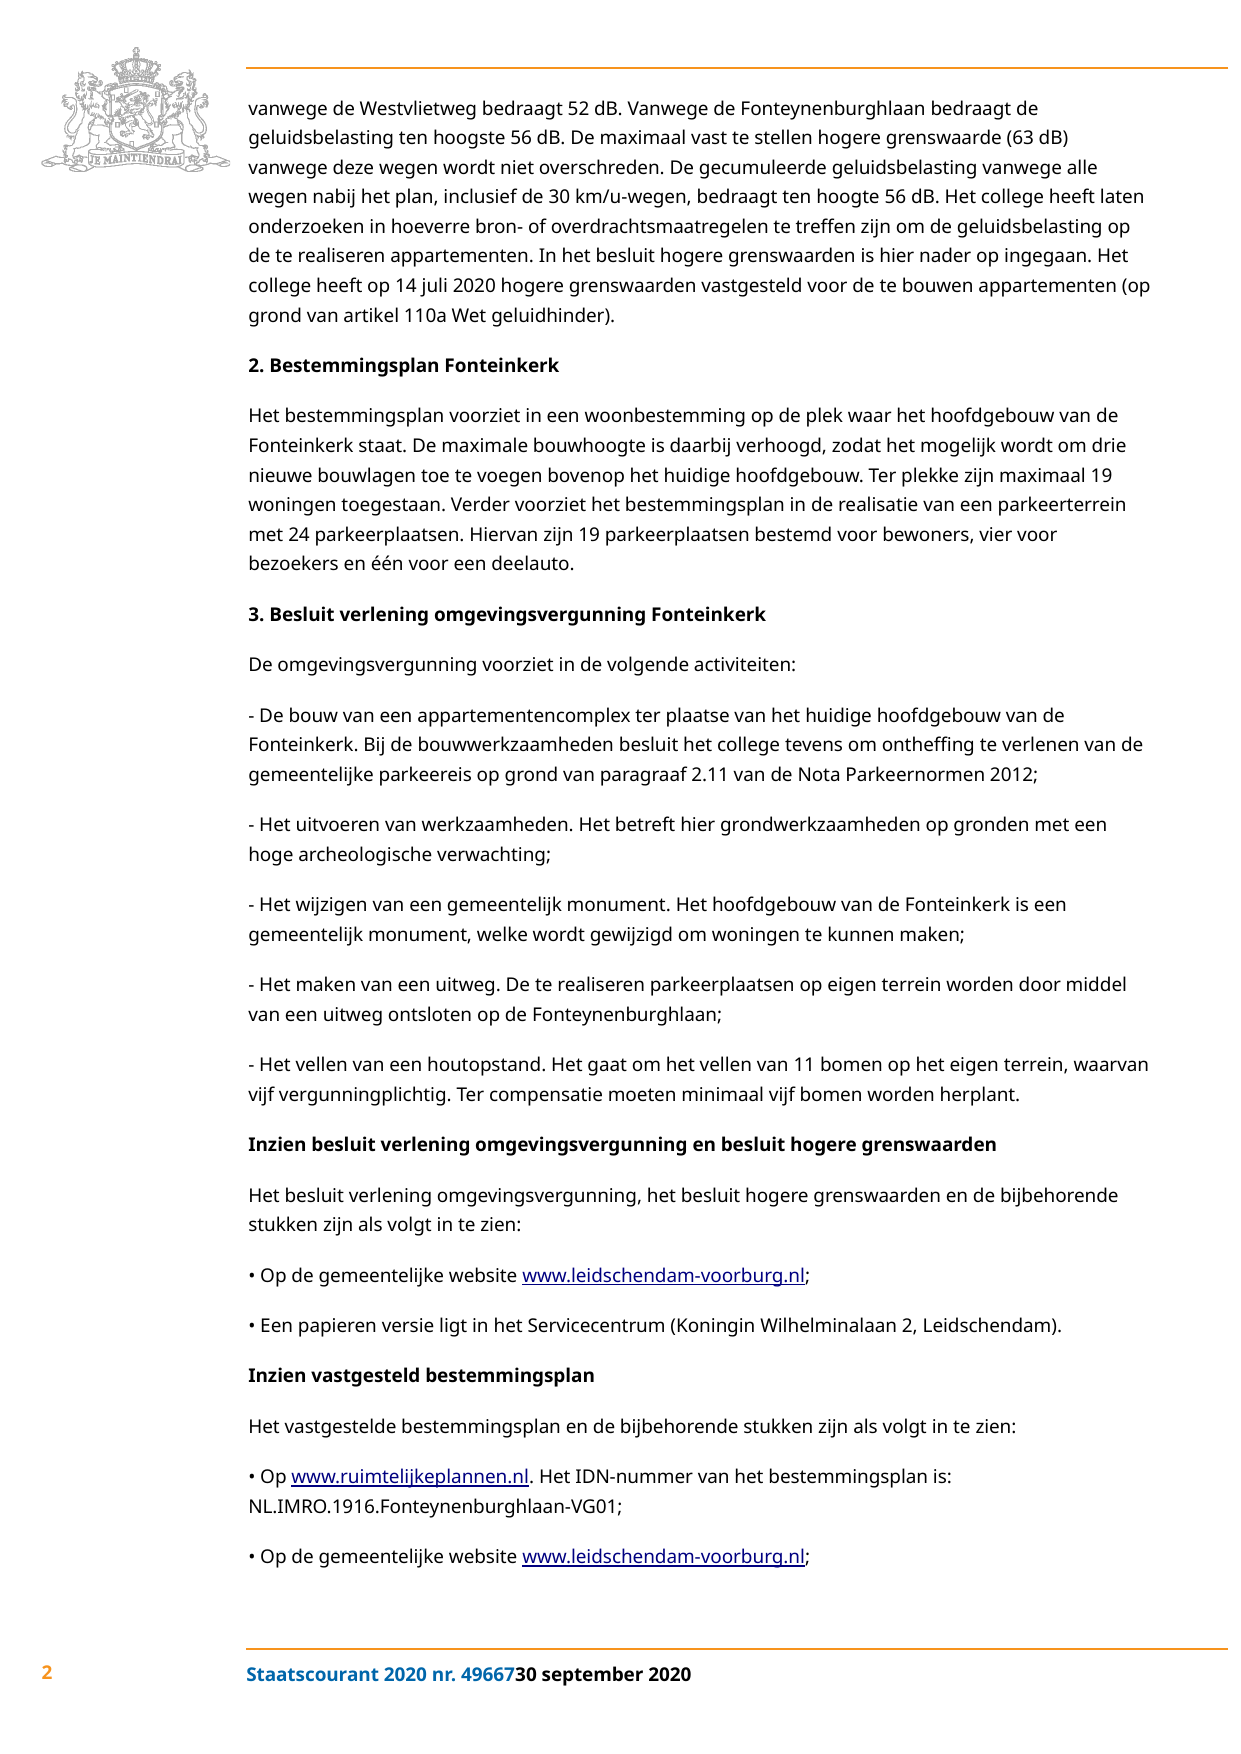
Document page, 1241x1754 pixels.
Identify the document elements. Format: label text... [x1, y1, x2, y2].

text 3. Besluit verlening omgevingsvergunning Fonteinkerk [248, 601, 1152, 627]
text Het besluit verlening omgevingsvergunning, het besluit hogere grenswaarden en de bijbehorende stukken zijn als volgt in te zien: [248, 1182, 1152, 1237]
text Het bestemmingsplan voorziet in een woonbestemming op de plek waar het hoofdgebouw van de Fonteinkerk staat. De maximale bouwhoogte is daarbij verhoogd, zodat het mogelijk wordt om drie nieuwe bouwlagen toe te voegen bovenop het huidige hoofdgebouw. Ter plekke zijn maximaal 19 woningen toegestaan. Verder voorziet het bestemmingsplan in de realisatie van een parkeerterrein met 24 parkeerplaatsen. Hiervan zijn 19 parkeerplaatsen bestemd voor bewoners, vier voor bezoekers en één voor een deelauto. [248, 403, 1152, 576]
text vanwege de Westvlietweg bedraagt 52 dB. Vanwege de Fonteynenburghlaan bedraagt de geluidsbelasting ten hoogste 56 dB. De maximaal vast te stellen hogere grenswaarde (63 dB) vanwege deze wegen wordt niet overschreden. De gecumuleerde geluidsbelasting vanwege alle wegen nabij het plan, inclusief de 30 km/u-wegen, bedraagt ten hoogte 56 dB. Het college heeft laten onderzoeken in hoeverre bron- of overdrachtsmaatregelen te treffen zijn om de geluidsbelasting op de te realiseren appartementen. In het besluit hogere grenswaarden is hier nader op ingegaan. Het college heeft op 14 juli 2020 hogere grenswaarden vastgesteld voor de te bouwen appartementen (op grond van artikel 110a Wet geluidhinder). [248, 95, 1152, 328]
text - Het wijzigen van een gemeentelijk monument. Het hoofdgebouw van de Fonteinkerk is een gemeentelijk monument, welke wordt gewijzigd om woningen te kunnen maken; [248, 891, 1152, 947]
text - Het vellen van een houtopstand. Het gaat om het vellen van 11 bomen op het eigen terrein, waarvan vijf vergunningplichtig. Ter compensatie moeten minimaal vijf bomen worden herplant. [248, 1051, 1152, 1107]
text - Het maken van een uitweg. De te realiseren parkeerplaatsen op eigen terrein worden door middel van een uitweg ontsloten op de Fonteynenburghlaan; [248, 971, 1152, 1027]
text - Het uitvoeren van werkzaamheden. Het betreft hier grondwerkzaamheden op gronden met een hoge archeologische verwachting; [248, 811, 1152, 867]
text • Een papieren versie ligt in het Servicecentrum (Koningin Wilhelminalaan 2, Leidschendam). [248, 1312, 1152, 1338]
text De omgevingsvergunning voorziet in de volgende activiteiten: [248, 651, 1152, 677]
text - De bouw van een appartementencomplex ter plaatse van het huidige hoofdgebouw van de Fonteinkerk. Bij de bouwwerkzaamheden besluit het college tevens om ontheffing te verlenen van de gemeentelijke parkeereis op grond van paragraaf 2.11 van de Nota Parkeernormen 2012; [248, 702, 1152, 787]
text • Op de gemeentelijke website www.leidschendam-voorburg.nl; [248, 1543, 1152, 1569]
text • Op de gemeentelijke website www.leidschendam-voorburg.nl; [248, 1262, 1152, 1288]
picture [41, 47, 231, 172]
text Het vastgestelde bestemmingsplan en de bijbehorende stukken zijn als volgt in te zien: [248, 1413, 1152, 1439]
text 2. Bestemmingsplan Fonteinkerk [248, 352, 1152, 378]
text • Op www.ruimtelijkeplannen.nl. Het IDN-nummer van het bestemmingsplan is: NL.IMRO.1916.Fonteynenburghlaan-VG01; [248, 1463, 1152, 1519]
text Inzien besluit verlening omgevingsvergunning en besluit hogere grenswaarden [248, 1131, 1152, 1157]
text Inzien vastgesteld bestemmingsplan [248, 1363, 1152, 1388]
